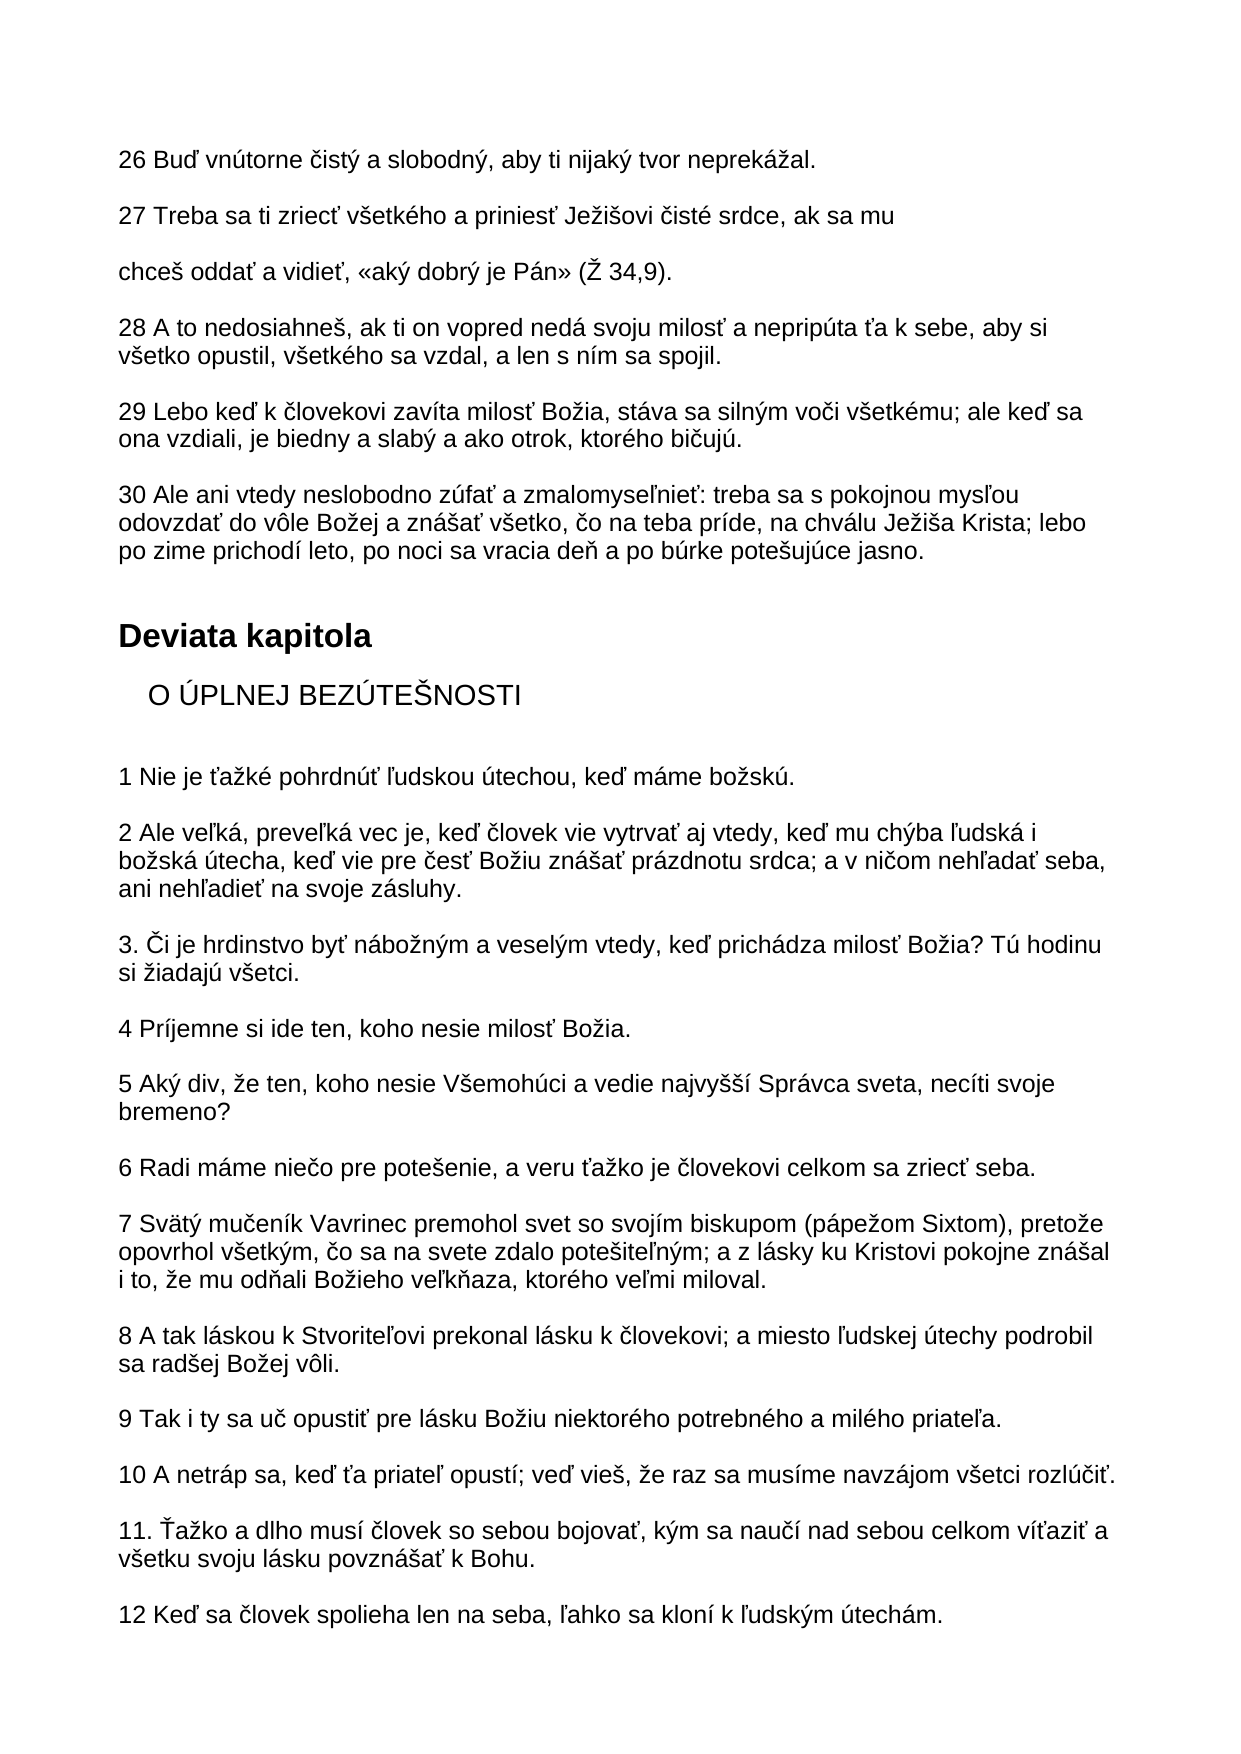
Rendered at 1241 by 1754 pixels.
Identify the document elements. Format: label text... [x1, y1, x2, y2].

text 12 Keď sa človek spolieha len na seba, ľahko sa kloní k ľudským útechám. [118, 1601, 1122, 1628]
text 4 Príjemne si ide ten, koho nesie milosť Božia. [118, 1014, 1122, 1042]
text 30 Ale ani vtedy neslobodno zúfať a zmalomyseľnieť: treba sa s pokojnou mysľou odovzdať do vôle Božej a znášať všetko, čo na teba príde, na chválu Ježiša Krista; lebo po zime prichodí leto, po noci sa vracia deň a po búrke potešujúce jasno. [118, 481, 1122, 565]
text 3. Či je hrdinstvo byť nábožným a veselým vtedy, keď prichádza milosť Božia? Tú hodinu si žiadajú všetci. [118, 931, 1122, 986]
text 2 Ale veľká, preveľká vec je, keď človek vie vytrvať aj vtedy, keď mu chýba ľudská i božská útecha, keď vie pre česť Božiu znášať prázdnotu srdca; a v ničom nehľadať seba, ani nehľadieť na svoje zásluhy. [118, 819, 1122, 903]
text 6 Radi máme niečo pre potešenie, a veru ťažko je človekovi celkom sa zriecť seba. [118, 1154, 1122, 1182]
text 27 Treba sa ti zriecť všetkého a priniesť Ježišovi čisté srdce, ak sa mu [118, 202, 1122, 230]
text 7 Svätý mučeník Vavrinec premohol svet so svojím biskupom (pápežom Sixtom), pretože opovrhol všetkým, čo sa na svete zdalo potešiteľným; a z lásky ku Kristovi pokojne znášal i to, že mu odňali Božieho veľkňaza, ktorého veľmi miloval. [118, 1210, 1122, 1293]
text 10 A netráp sa, keď ťa priateľ opustí; veď vieš, že raz sa musíme navzájom všetci rozlúčiť. [118, 1461, 1122, 1489]
text 1 Nie je ťažké pohrdnúť ľudskou útechou, keď máme božskú. [118, 763, 1122, 791]
text 26 Buď vnútorne čistý a slobodný, aby ti nijaký tvor neprekážal. [118, 146, 1122, 174]
text 5 Aký div, že ten, koho nesie Všemohúci a vedie najvyšší Správca sveta, necíti svoje bremeno? [118, 1070, 1122, 1126]
subtitle O ÚPLNEJ BEZÚTEŠNOSTI [148, 679, 1122, 712]
text 28 A to nedosiahneš, ak ti on vopred nedá svoju milosť a nepripúta ťa k sebe, aby si všetko opustil, všetkého sa vzdal, a len s ním sa spojil. [118, 313, 1122, 369]
text 9 Tak i ty sa uč opustiť pre lásku Božiu niektorého potrebného a milého priateľa. [118, 1405, 1122, 1433]
text 29 Lebo keď k človekovi zavíta milosť Božia, stáva sa silným voči všetkému; ale keď sa ona vzdiali, je biedny a slabý a ako otrok, ktorého bičujú. [118, 397, 1122, 453]
subtitle Deviata kapitola [118, 617, 1122, 655]
text 11. Ťažko a dlho musí človek so sebou bojovať, kým sa naučí nad sebou celkom víťaziť a všetku svoju lásku povznášať k Bohu. [118, 1517, 1122, 1573]
text chceš oddať a vidieť, «aký dobrý je Pán» (Ž 34,9). [118, 258, 1122, 286]
text 8 A tak láskou k Stvoriteľovi prekonal lásku k človekovi; a miesto ľudskej útechy podrobil sa radšej Božej vôli. [118, 1321, 1122, 1377]
